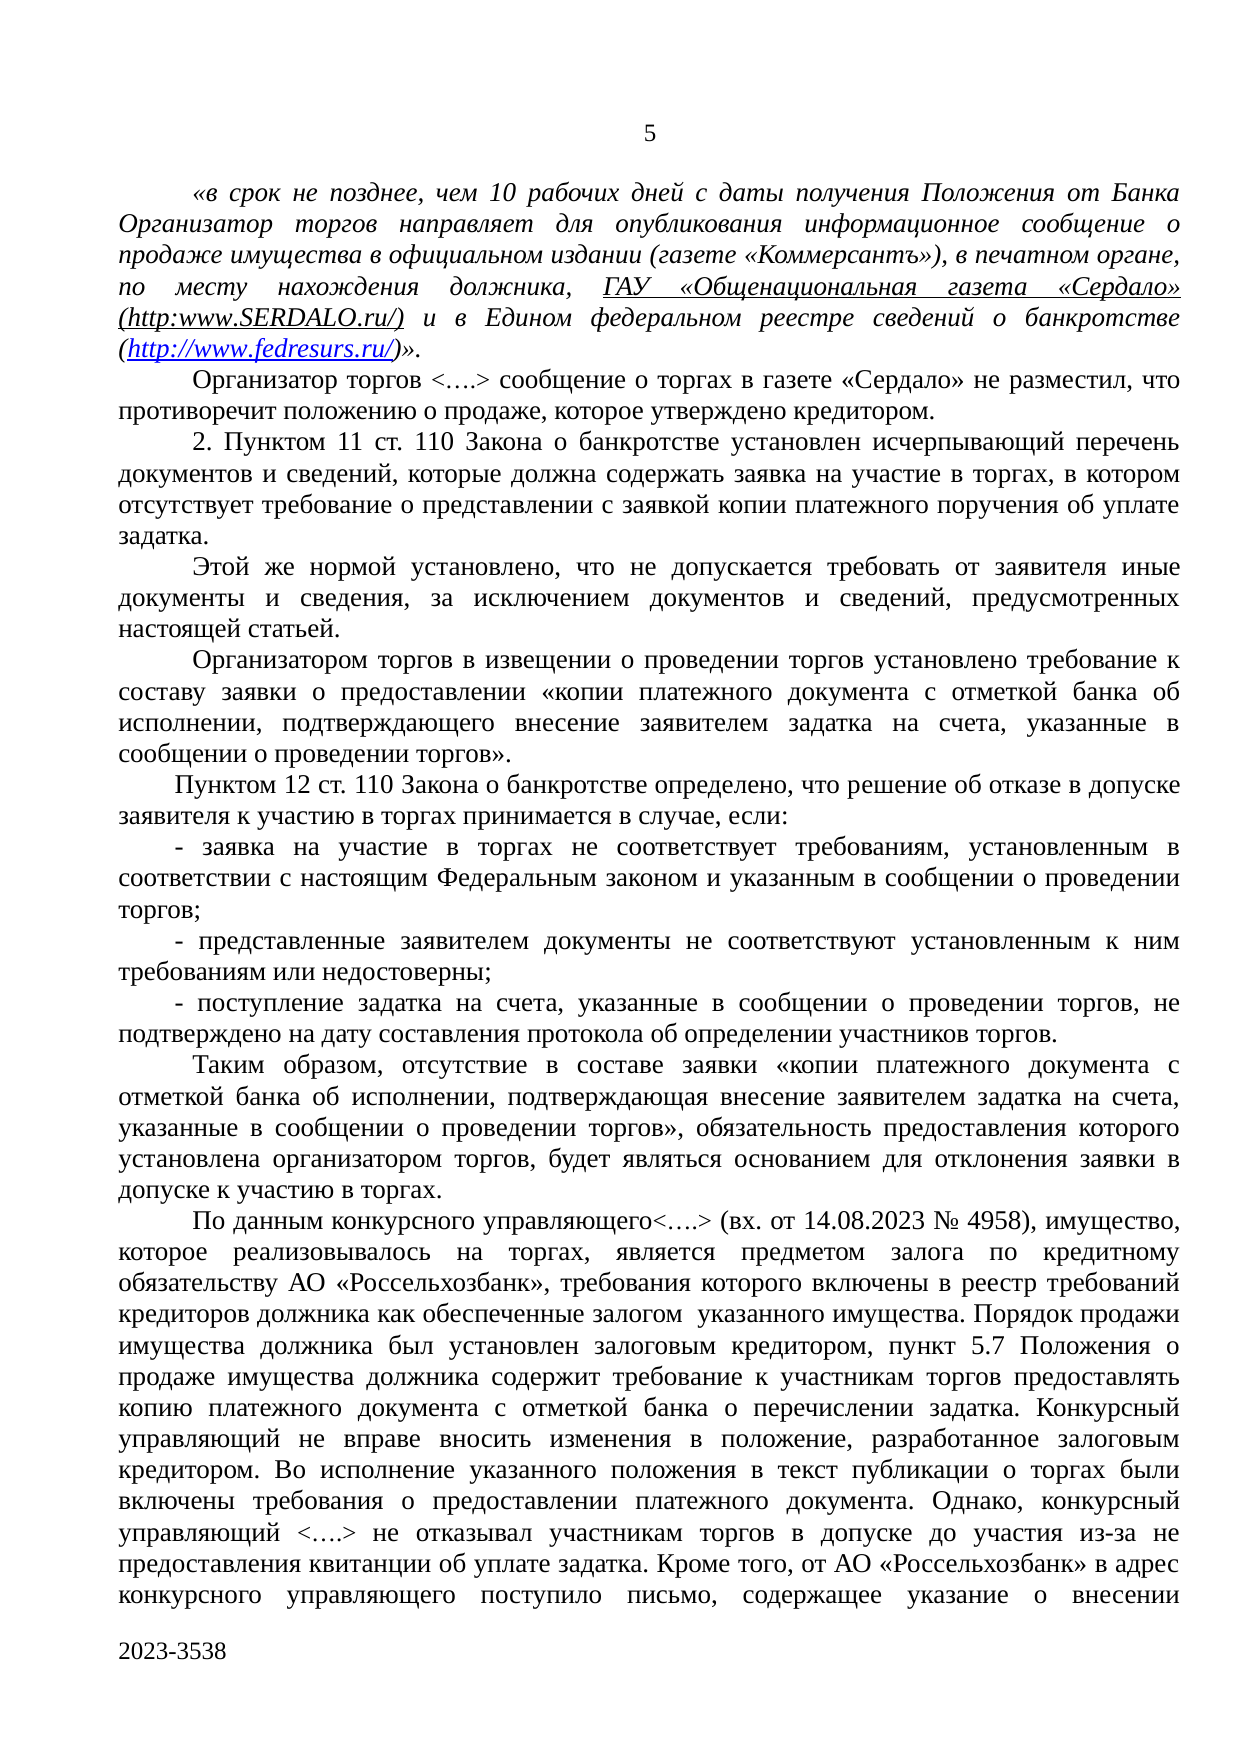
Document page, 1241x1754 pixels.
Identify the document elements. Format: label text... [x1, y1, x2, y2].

text - представленные заявителем документы не соответствуют установленным к ним требованиям или недостоверны; [118, 924, 1181, 986]
text По данным конкурсного управляющего<….> (вх. от 14.08.2023 № 4958), имущество, которое реализовывалось на торгах, является предметом залога по кредитному обязательству АО «Россельхозбанк», требования которого включены в реестр требований кредиторов должника как обеспеченные залогом указанного имущества. Порядок продажи имущества должника был установлен залоговым кредитором, пункт 5.7 Положения о продаже имущества должника содержит требование к участникам торгов предоставлять копию платежного документа с отметкой банка о перечислении задатка. Конкурсный управляющий не вправе вносить изменения в положение, разработанное залоговым кредитором. Во исполнение указанного положения в текст публикации о торгах были включены требования о предоставлении платежного документа. Однако, конкурсный управляющий <….> не отказывал участникам торгов в допуске до участия из-за не предоставления квитанции об уплате задатка. Кроме того, от АО «Россельхозбанк» в адрес конкурсного управляющего поступило письмо, содержащее указание о внесении [118, 1204, 1181, 1609]
text Этой же нормой установлено, что не допускается требовать от заявителя иные документы и сведения, за исключением документов и сведений, предусмотренных настоящей статьей. [118, 550, 1181, 643]
text Таким образом, отсутствие в составе заявки «копии платежного документа с отметкой банка об исполнении, подтверждающая внесение заявителем задатка на счета, указанные в сообщении о проведении торгов», обязательность предоставления которого установлена организатором торгов, будет являться основанием для отклонения заявки в допуске к участию в торгах. [118, 1048, 1181, 1204]
text Организатором торгов в извещении о проведении торгов установлено требование к составу заявки о предоставлении «копии платежного документа с отметкой банка об исполнении, подтверждающего внесение заявителем задатка на счета, указанные в сообщении о проведении торгов». [118, 643, 1181, 768]
text Организатор торгов <….> сообщение о торгах в газете «Сердало» не разместил, что противоречит положению о продаже, которое утверждено кредитором. [118, 363, 1181, 426]
text Пунктом 12 ст. 110 Закона о банкротстве определено, что решение об отказе в допуске заявителя к участию в торгах принимается в случае, если: [118, 768, 1181, 830]
text - поступление задатка на счета, указанные в сообщении о проведении торгов, не подтверждено на дату составления протокола об определении участников торгов. [118, 986, 1181, 1048]
text 2. Пунктом 11 ст. 110 Закона о банкротстве установлен исчерпывающий перечень документов и сведений, которые должна содержать заявка на участие в торгах, в котором отсутствует требование о представлении с заявкой копии платежного поручения об уплате задатка. [118, 426, 1181, 550]
text «в срок не позднее, чем 10 рабочих дней с даты получения Положения от Банка Организатор торгов направляет для опубликования информационное сообщение о продаже имущества в официальном издании (газете «Коммерсантъ»), в печатном органе, по месту нахождения должника, ГАУ «Общенациональная газета «Сердало» (http:www.SERDALO.ru/) и в Едином федеральном реестре сведений о банкротстве (http://www.fedresurs.ru/)». [118, 176, 1181, 363]
text - заявка на участие в торгах не соответствует требованиям, установленным в соответствии с настоящим Федеральным законом и указанным в сообщении о проведении торгов; [118, 830, 1181, 924]
